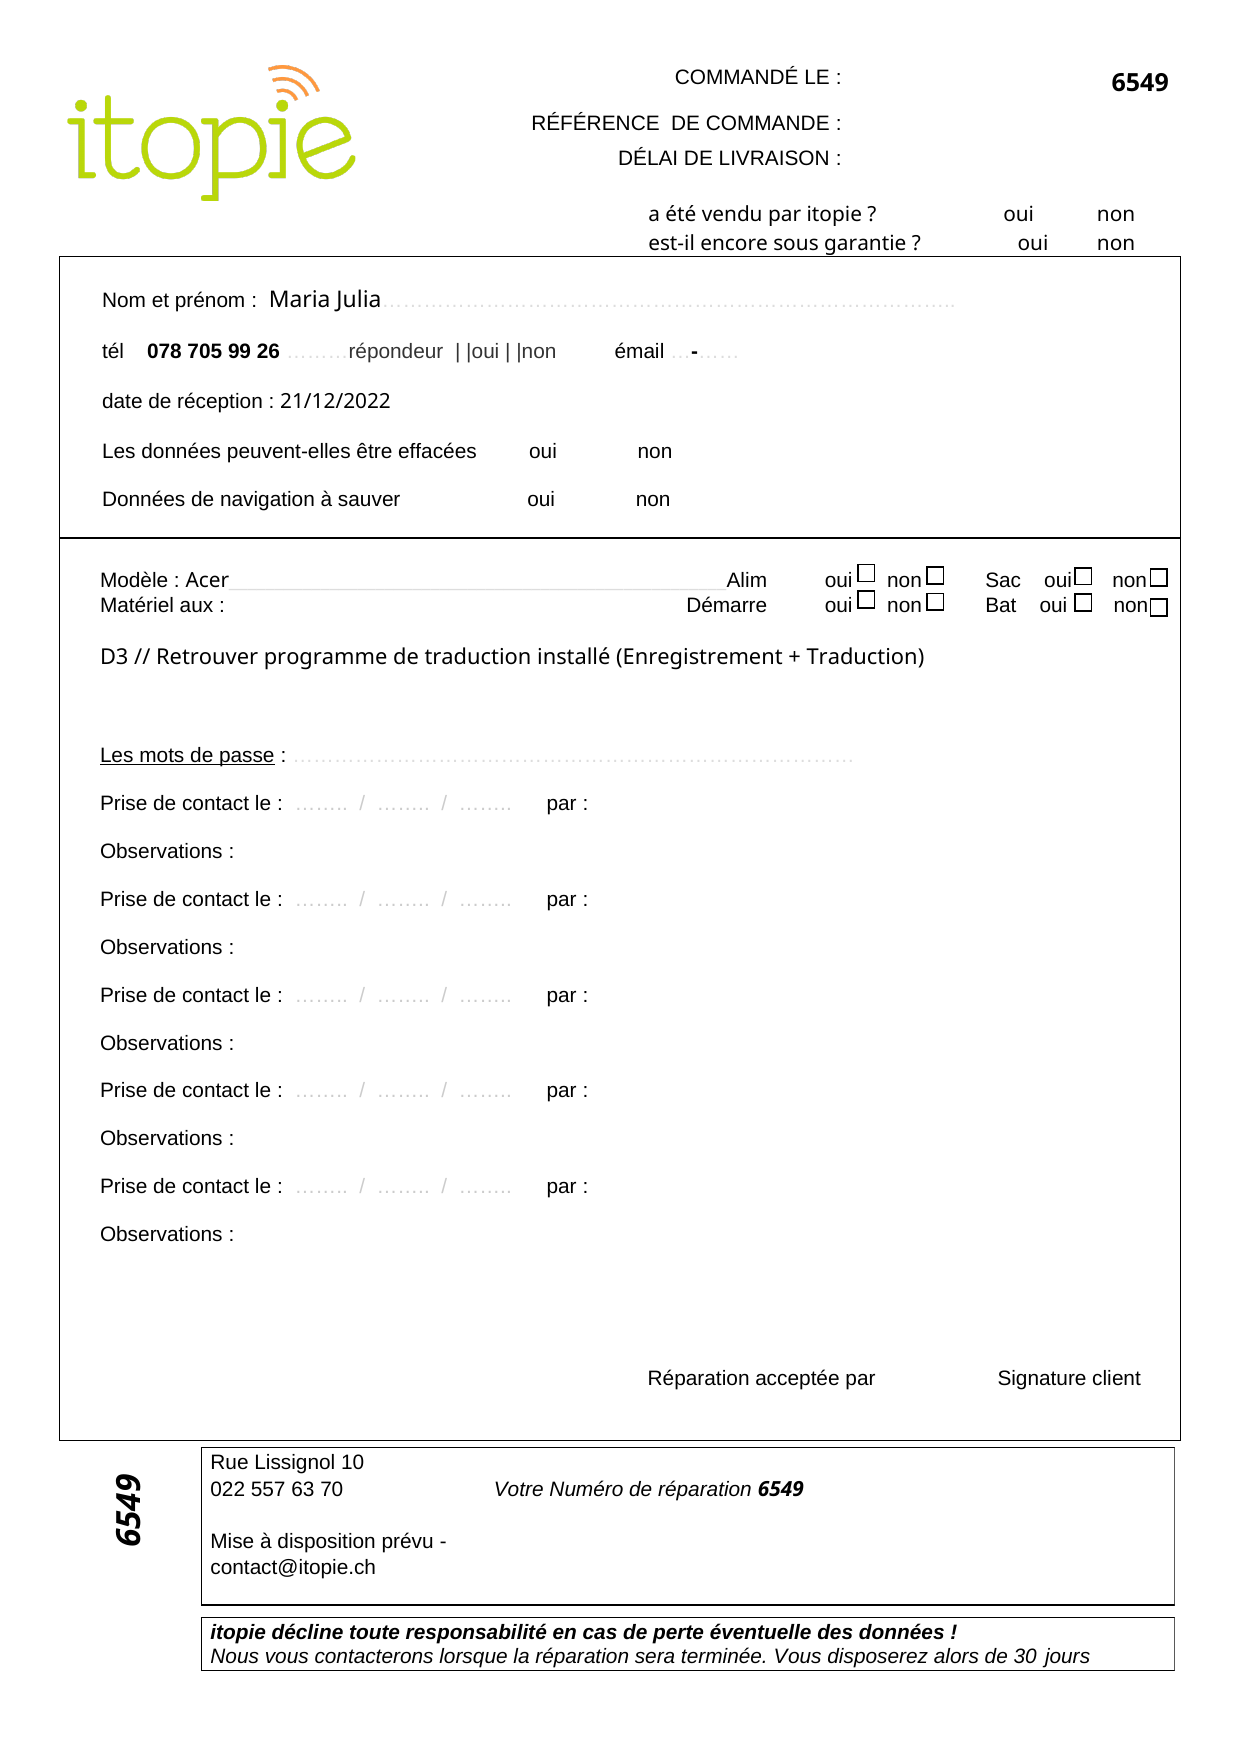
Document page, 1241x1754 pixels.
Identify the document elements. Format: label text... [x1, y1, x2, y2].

text est-il encore sous garantie ? oui non [59, 228, 1181, 256]
text date de réception : 21/12/2022 [60, 383, 1180, 415]
table_cell DÉLAI DE LIVRAISON : [490, 140, 847, 175]
text Modèle : Acer Alim oui non Sac oui non [879, 562, 925, 590]
text Réparation acceptée par Signature client [60, 1363, 1180, 1390]
text Observations : [60, 931, 1180, 958]
text Prise de contact le : …….. / …….. / …….. par : [60, 1075, 1180, 1102]
text tél 078 705 99 26 ………répondeur | |oui | |non émail …-…… [60, 335, 1180, 362]
text Nom et prénom : Maria Julia……………………………………………………………………….. [60, 280, 1180, 314]
text Prise de contact le : …….. / …….. / …….. par : [60, 979, 1180, 1006]
table_header 6549 [59, 1441, 195, 1677]
text Prise de contact le : …….. / …….. / …….. par : [60, 883, 1180, 911]
text Prise de contact le : …….. / …….. / …….. par : [60, 1171, 1180, 1198]
text a été vendu par itopie ? oui non [59, 199, 1181, 228]
text Observations : [60, 1219, 1180, 1246]
text Modèle : Acer Alim oui non Sac oui non [60, 562, 856, 590]
table_header COMMANDÉ LE : [490, 59, 847, 104]
text Prise de contact le : …….. / …….. / …….. par : [60, 788, 1180, 815]
text Modèle : Acer Alim oui non Sac oui non [948, 562, 1180, 590]
table_header 6549 [847, 59, 1180, 104]
table_cell [847, 105, 1180, 140]
text Les données peuvent-elles être effacées oui non [60, 436, 1180, 463]
text Observations : [60, 1123, 1180, 1150]
text Matériel aux : Démarre oui non Bat oui non [60, 590, 1180, 617]
picture [67, 65, 356, 201]
text Données de navigation à sauver oui non [60, 484, 1180, 511]
text D3 // Retrouver programme de traduction installé (Enregistrement + Traduction) [60, 638, 1180, 671]
text Les mots de passe : ……………………………………………………………………… [60, 740, 1180, 767]
text Observations : [60, 836, 1180, 863]
table_header Rue Lissignol 10 022 557 63 70 Votre Numéro de réparation 6549 Mise à disposition prévu - contact@itopie.ch [195, 1441, 1180, 1611]
table_cell itopie décline toute responsabilité en cas de perte éventuelle des données ! Nous vous contacterons lorsque la réparation sera terminée. Vous disposerez alors de 30 jours [195, 1611, 1180, 1677]
text Observations : [60, 1027, 1180, 1054]
table_cell RÉFÉRENCE DE COMMANDE : [490, 105, 847, 140]
table_cell [847, 140, 1180, 175]
